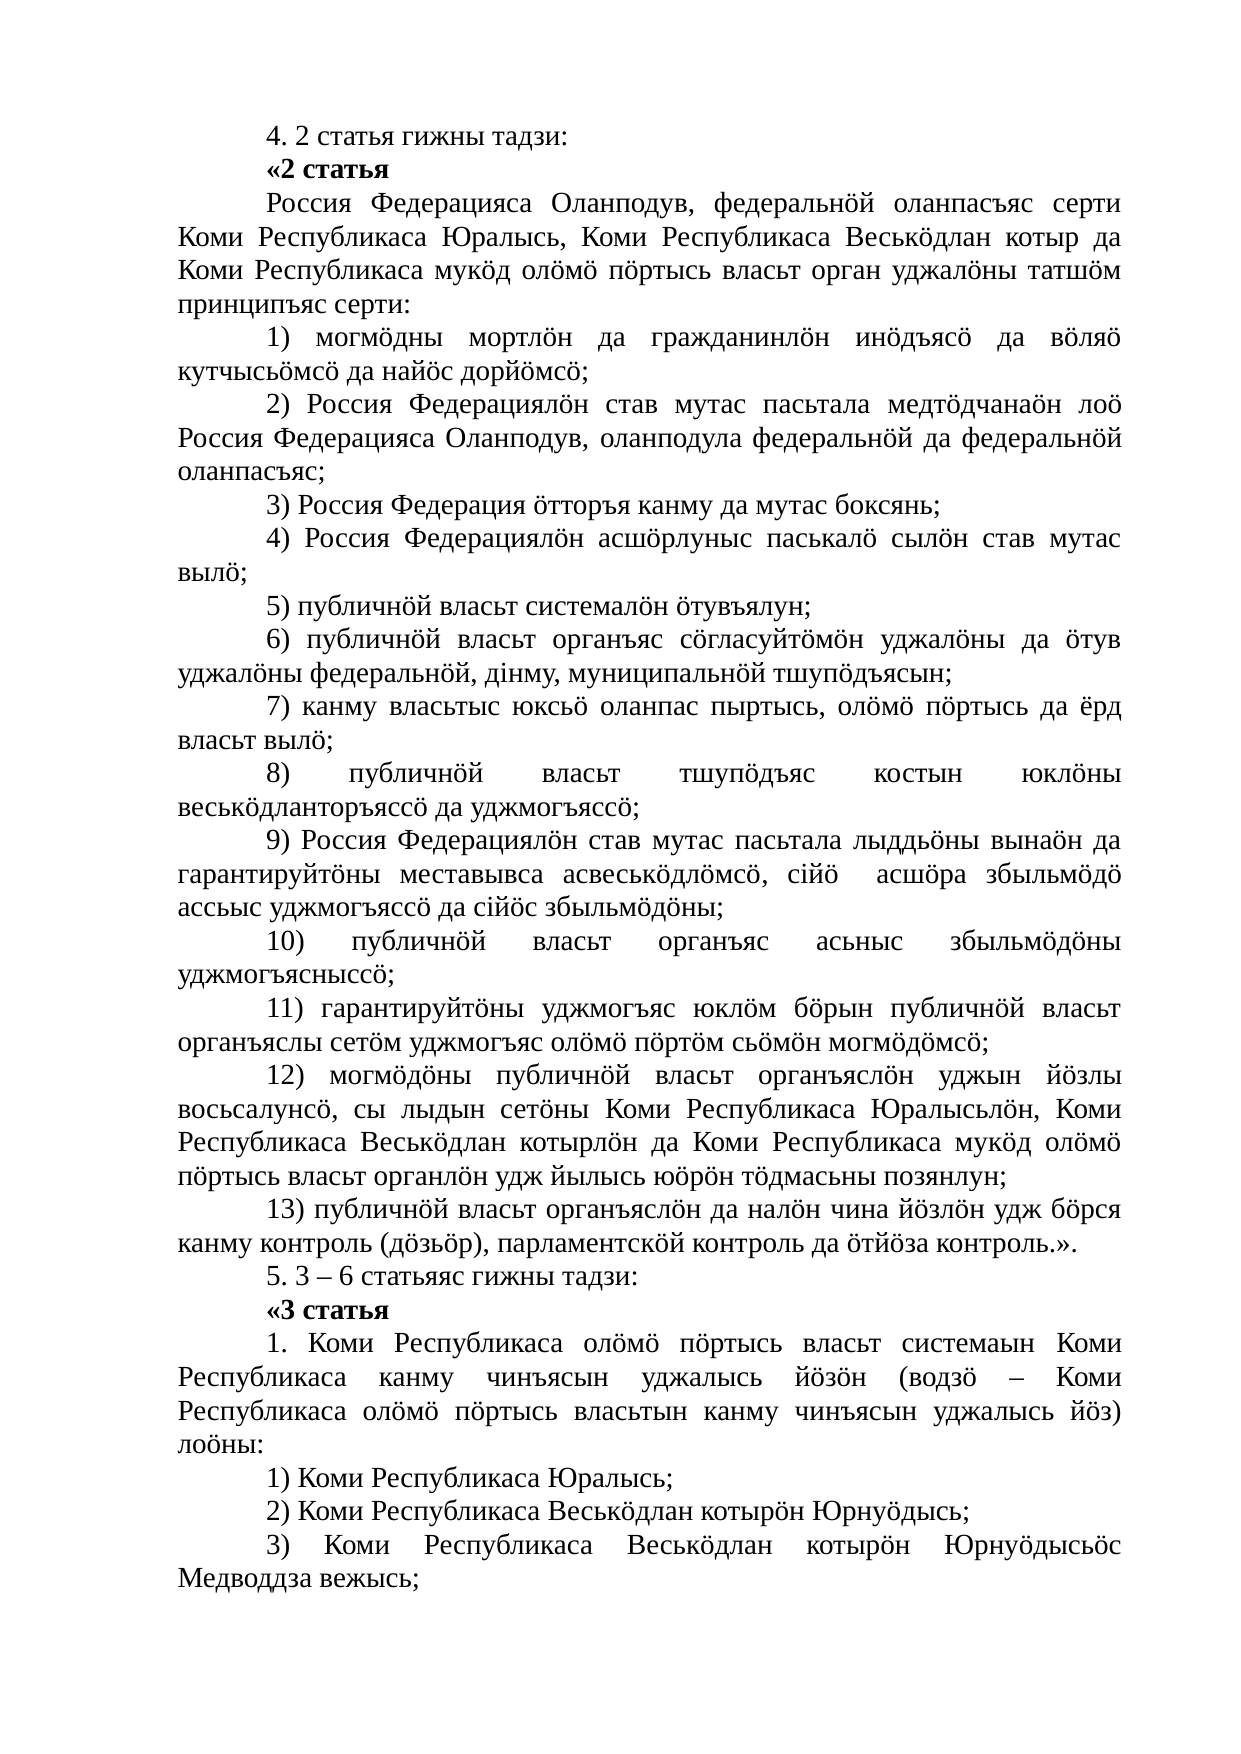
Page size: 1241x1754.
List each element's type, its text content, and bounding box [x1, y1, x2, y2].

list 8) публичнӧй власьт тшупӧдъяс костын юклӧны веськӧдланторъяссӧ да уджмогъяссӧ; [177, 755, 1122, 822]
list 9) Россия Федерациялӧн став мутас пасьтала лыддьӧны вынаӧн да гарантируйтӧны меставывса асвеськӧдлӧмсӧ, сійӧ асшӧра збыльмӧдӧ ассьыс уджмогъяссӧ да сійӧс збыльмӧдӧны; [177, 822, 1122, 923]
list 1) Коми Республикаса Юралысь; [177, 1460, 1122, 1493]
list 13) публичнӧй власьт органъяслӧн да налӧн чина йӧзлӧн удж бӧрся канму контроль (дӧзьӧр), парламентскӧй контроль да ӧтйӧза контроль.». [177, 1191, 1122, 1258]
list 11) гарантируйтӧны уджмогъяс юклӧм бӧрын публичнӧй власьт органъяслы сетӧм уджмогъяс олӧмӧ пӧртӧм сьӧмӧн могмӧдӧмсӧ; [177, 990, 1122, 1057]
list 5) публичнӧй власьт системалӧн ӧтувъялун; [177, 588, 1122, 621]
list «3 статья [177, 1292, 1122, 1326]
list 1. Коми Республикаса олӧмӧ пӧртысь власьт системаын Коми Республикаса канму чинъясын уджалысь йӧзӧн (водзӧ – Коми Республикаса олӧмӧ пӧртысь власьтын канму чинъясын уджалысь йӧз) лоӧны: [177, 1326, 1122, 1460]
list 3) Россия Федерация ӧтторъя канму да мутас боксянь; [177, 487, 1122, 521]
list 2) Коми Республикаса Веськӧдлан котырӧн Юрнуӧдысь; [177, 1493, 1122, 1527]
list 10) публичнӧй власьт органъяс асьныс збыльмӧдӧны уджмогъясныссӧ; [177, 923, 1122, 990]
list 1) могмӧдны мортлӧн да гражданинлӧн инӧдъясӧ да вӧляӧ кутчысьӧмсӧ да найӧс дорйӧмсӧ; [177, 319, 1122, 386]
list «2 статья [177, 152, 1122, 185]
list 5. 3 – 6 статьяяс гижны тадзи: [177, 1258, 1122, 1292]
list 6) публичнӧй власьт органъяс сӧгласуйтӧмӧн уджалӧны да ӧтув уджалӧны федеральнӧй, дінму, муниципальнӧй тшупӧдъясын; [177, 621, 1122, 688]
list 4) Россия Федерациялӧн асшӧрлуныс паськалӧ сылӧн став мутас вылӧ; [177, 521, 1122, 588]
list 7) канму власьтыс юксьӧ оланпас пыртысь, олӧмӧ пӧртысь да ёрд власьт вылӧ; [177, 688, 1122, 755]
list 2) Россия Федерациялӧн став мутас пасьтала медтӧдчанаӧн лоӧ Россия Федерацияса Оланподув, оланподула федеральнӧй да федеральнӧй оланпасъяс; [177, 386, 1122, 487]
list 4. 2 статья гижны тадзи: [177, 118, 1122, 152]
list 12) могмӧдӧны публичнӧй власьт органъяслӧн уджын йӧзлы восьсалунсӧ, сы лыдын сетӧны Коми Республикаса Юралысьлӧн, Коми Республикаса Веськӧдлан котырлӧн да Коми Республикаса мукӧд олӧмӧ пӧртысь власьт органлӧн удж йылысь юӧрӧн тӧдмасьны позянлун; [177, 1057, 1122, 1191]
list Россия Федерацияса Оланподув, федеральнӧй оланпасъяс серти Коми Республикаса Юралысь, Коми Республикаса Веськӧдлан котыр да Коми Республикаса мукӧд олӧмӧ пӧртысь власьт орган уджалӧны татшӧм принципъяс серти: [177, 185, 1122, 319]
list 3) Коми Республикаса Веськӧдлан котырӧн Юрнуӧдысьӧс Медводдза вежысь; [177, 1527, 1122, 1594]
